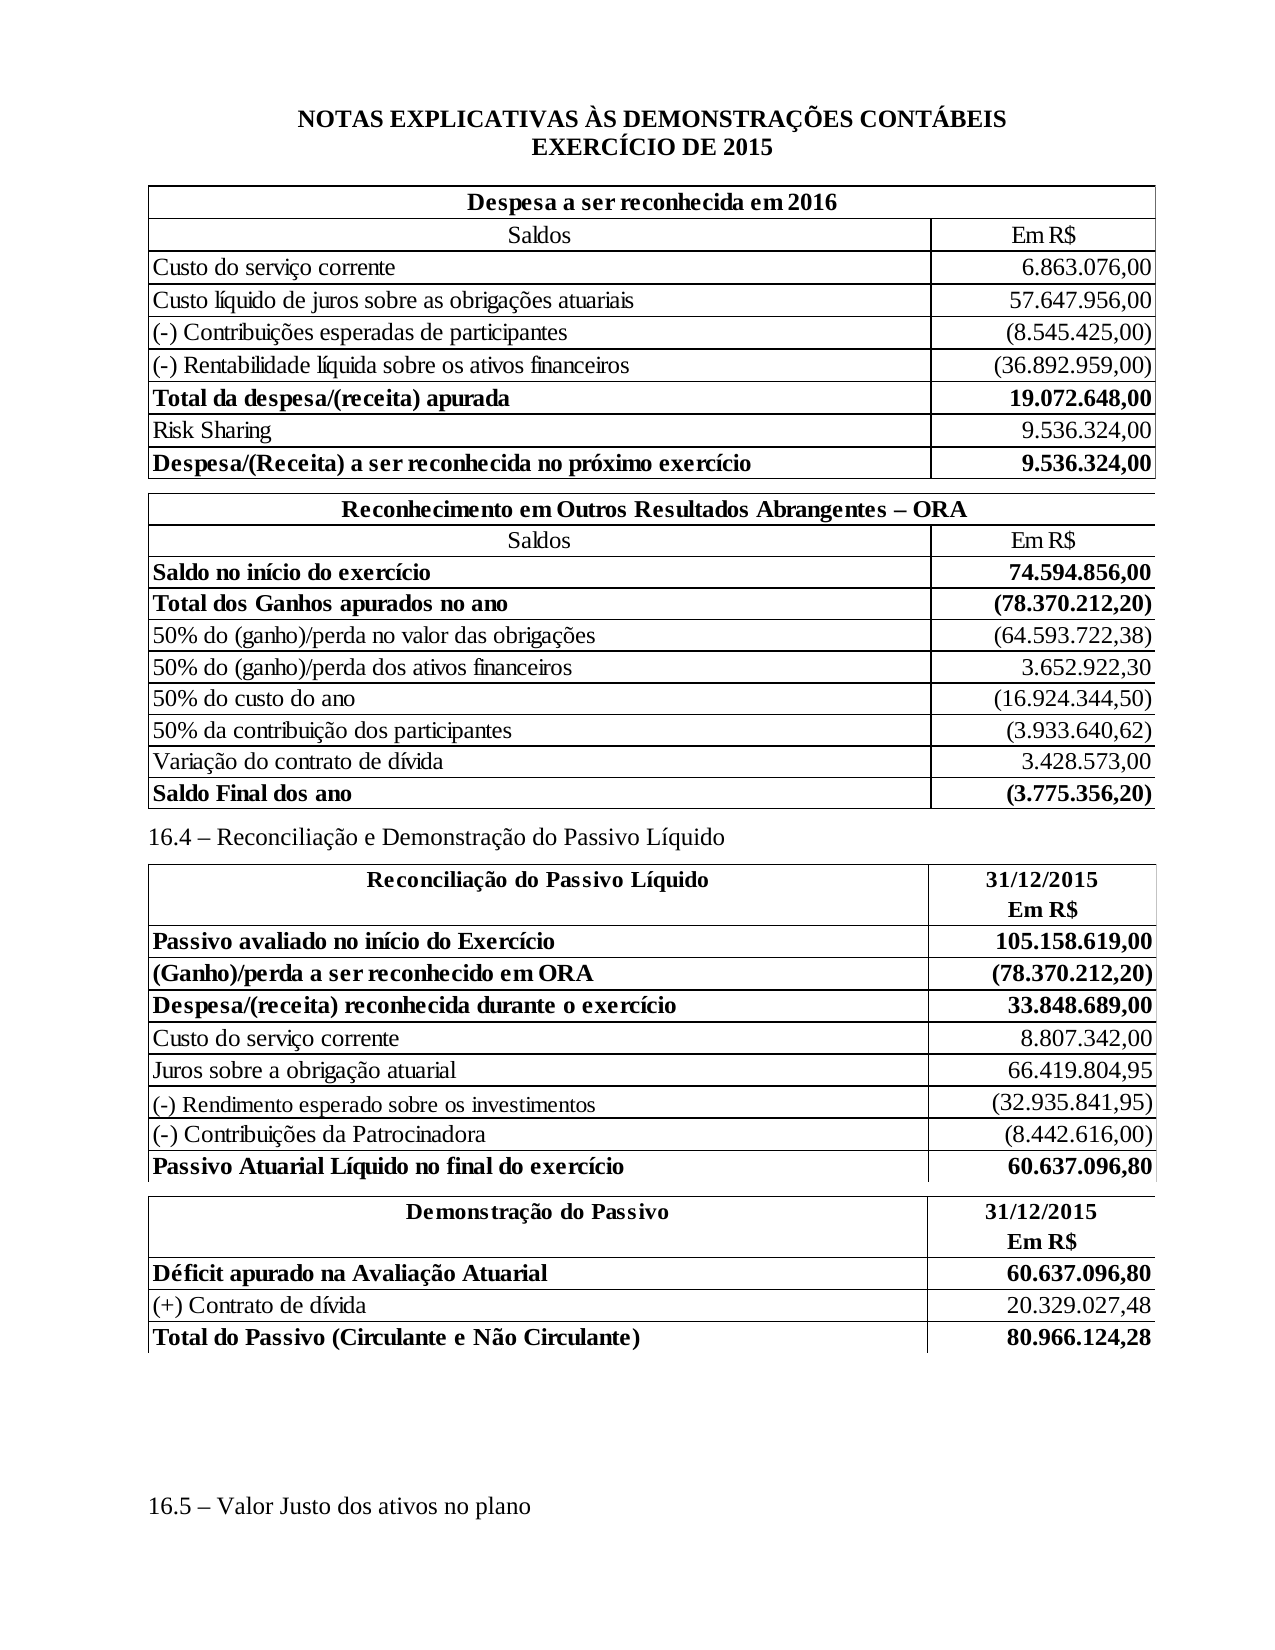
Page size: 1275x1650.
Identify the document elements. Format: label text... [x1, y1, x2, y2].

text 16.5 – Valor Justo dos ativos no plano [148, 1491, 1157, 1519]
text 16.4 – Reconciliação e Demonstração do Passivo Líquido [148, 822, 1157, 851]
